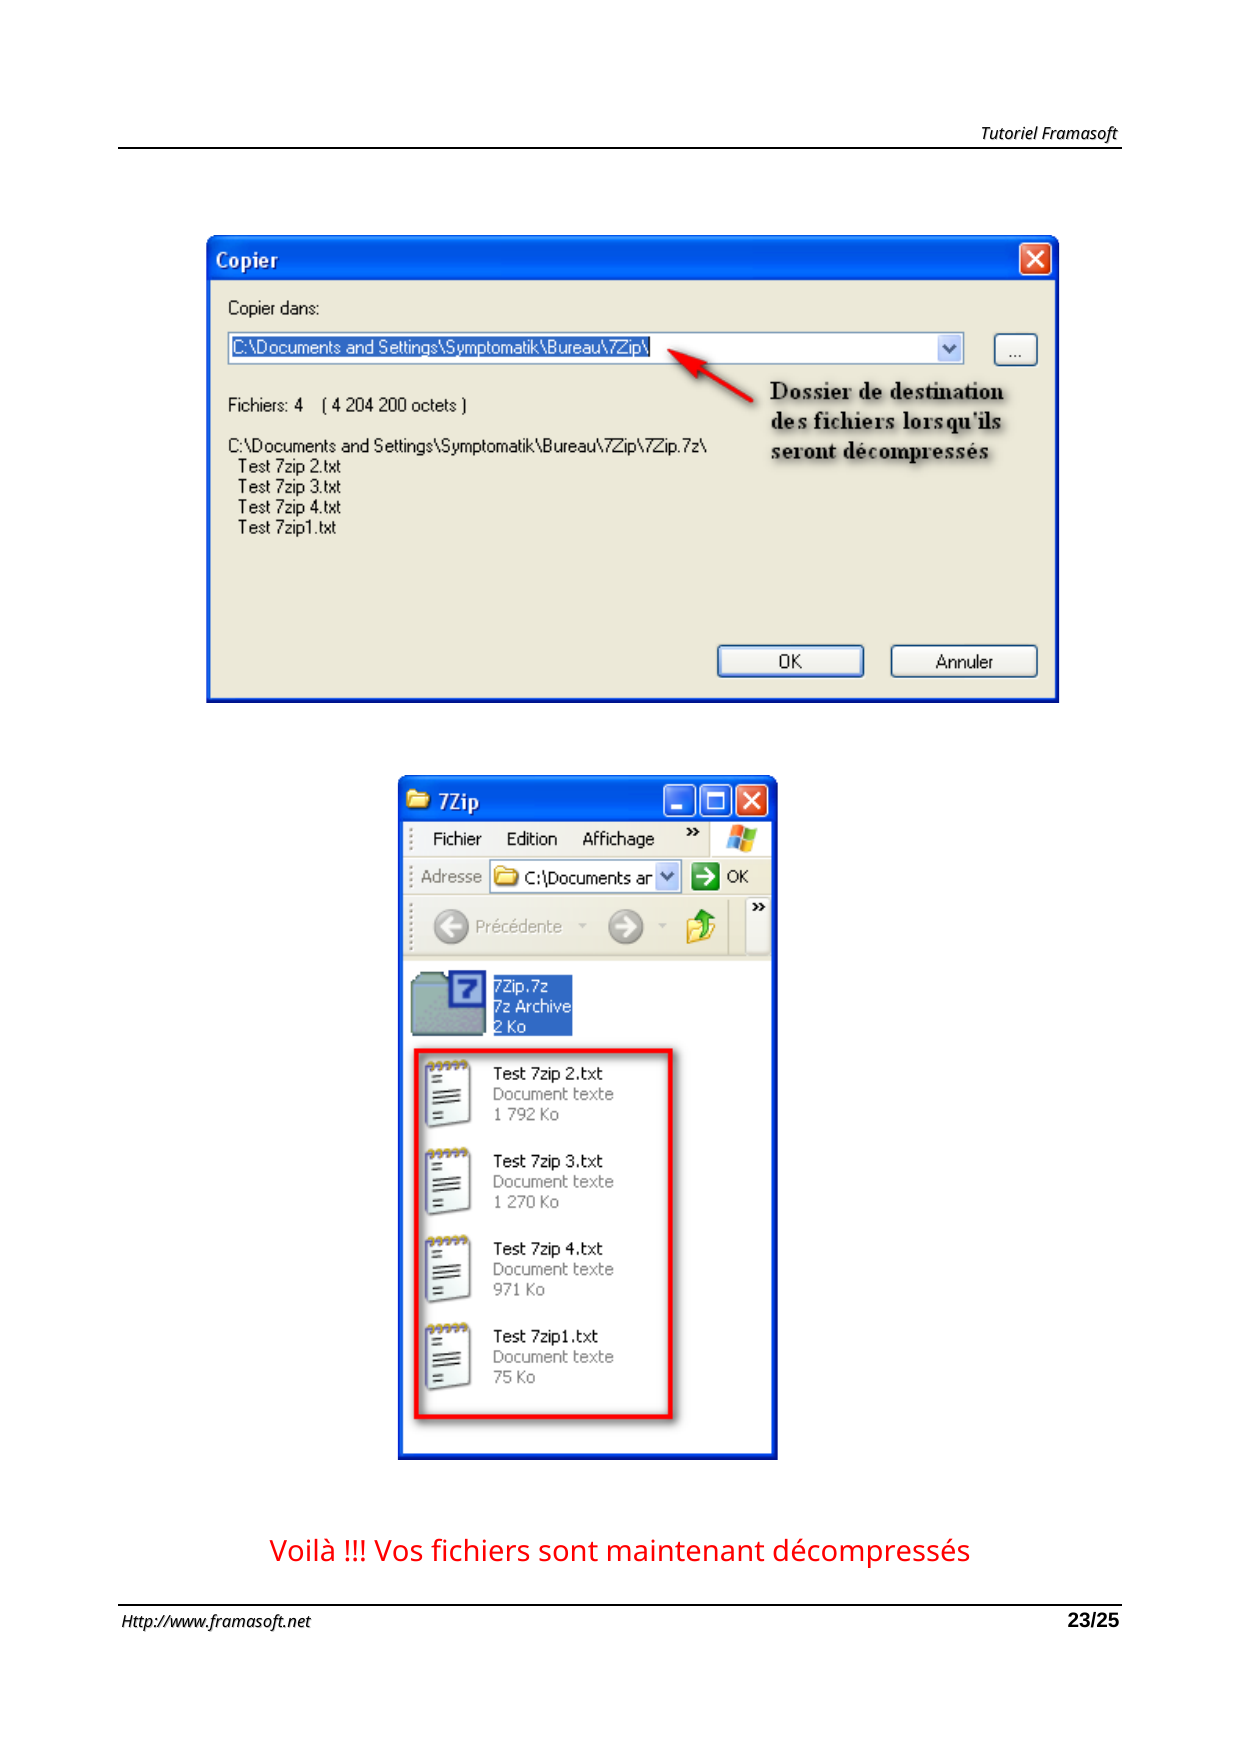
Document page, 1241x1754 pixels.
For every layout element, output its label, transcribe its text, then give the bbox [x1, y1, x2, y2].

text Voilà !!! Vos fichiers sont maintenant décompressés [118, 1531, 1122, 1570]
picture [397, 775, 778, 1460]
picture [206, 235, 1060, 703]
